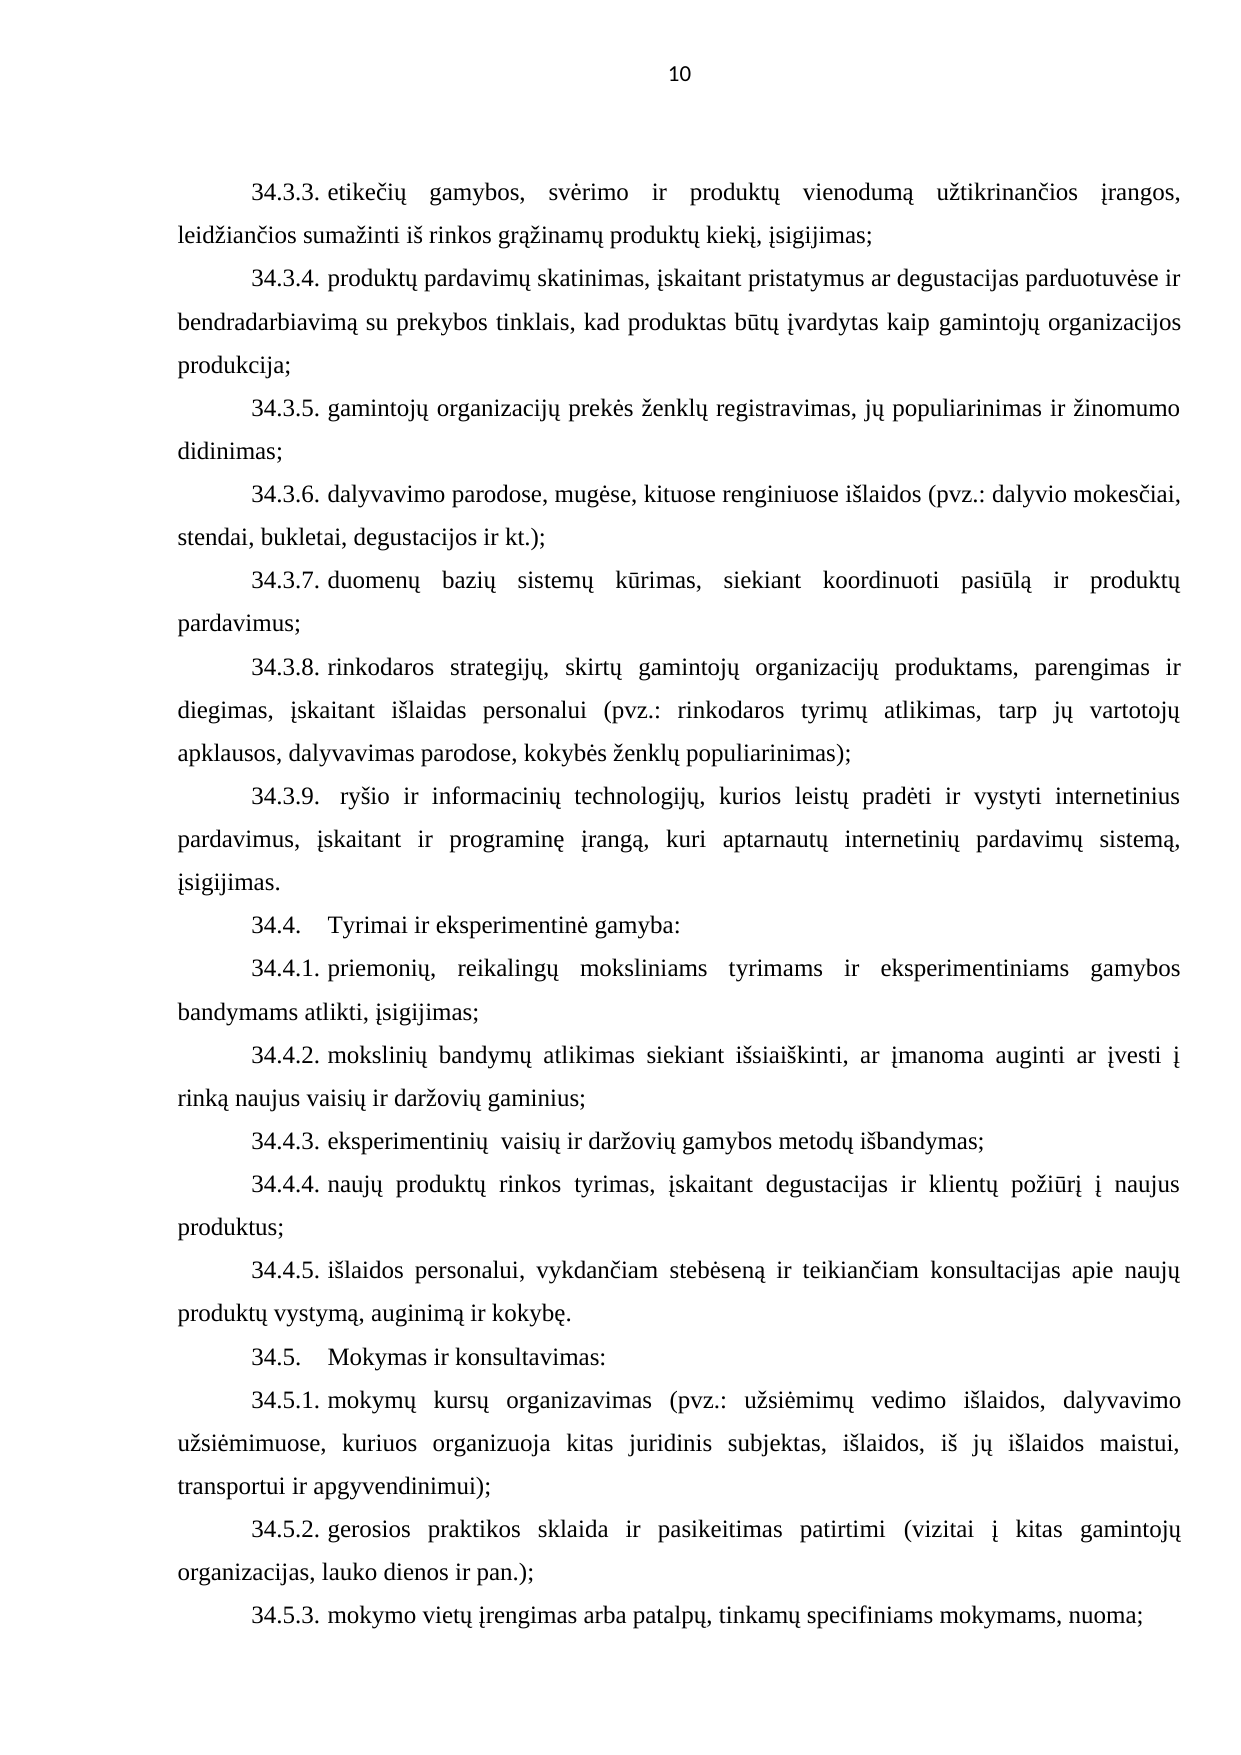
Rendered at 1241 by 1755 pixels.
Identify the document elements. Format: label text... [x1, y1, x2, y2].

text 34.4. Tyrimai ir eksperimentinė gamyba: [177, 910, 1181, 939]
text 34.4.3. eksperimentinių vaisių ir daržovių gamybos metodų išbandymas; [177, 1126, 1181, 1155]
text 34.3.8. rinkodaros strategijų, skirtų gamintojų organizacijų produktams, parengimas ir diegimas, įskaitant išlaidas personalui (pvz.: rinkodaros tyrimų atlikimas, tarp jų vartotojų apklausos, dalyvavimas parodose, kokybės ženklų populiarinimas); [177, 652, 1181, 767]
text 34.5.1. mokymų kursų organizavimas (pvz.: užsiėmimų vedimo išlaidos, dalyvavimo užsiėmimuose, kuriuos organizuoja kitas juridinis subjektas, išlaidos, iš jų išlaidos maistui, transportui ir apgyvendinimui); [177, 1385, 1181, 1500]
text 34.4.5. išlaidos personalui, vykdančiam stebėseną ir teikiančiam konsultacijas apie naujų produktų vystymą, auginimą ir kokybę. [177, 1255, 1181, 1327]
text 34.3.6. dalyvavimo parodose, mugėse, kituose renginiuose išlaidos (pvz.: dalyvio mokesčiai, stendai, bukletai, degustacijos ir kt.); [177, 479, 1181, 551]
text 34.3.4. produktų pardavimų skatinimas, įskaitant pristatymus ar degustacijas parduotuvėse ir bendradarbiavimą su prekybos tinklais, kad produktas būtų įvardytas kaip gamintojų organizacijos produkcija; [177, 263, 1181, 378]
text 34.5. Mokymas ir konsultavimas: [177, 1342, 1181, 1370]
text 34.4.4. naujų produktų rinkos tyrimas, įskaitant degustacijas ir klientų požiūrį į naujus produktus; [177, 1169, 1181, 1241]
text 34.4.2. mokslinių bandymų atlikimas siekiant išsiaiškinti, ar įmanoma auginti ar įvesti į rinką naujus vaisių ir daržovių gaminius; [177, 1040, 1181, 1112]
text 34.3.9. ryšio ir informacinių technologijų, kurios leistų pradėti ir vystyti internetinius pardavimus, įskaitant ir programinę įrangą, kuri aptarnautų internetinių pardavimų sistemą, įsigijimas. [177, 781, 1181, 896]
text 34.3.3. etikečių gamybos, svėrimo ir produktų vienodumą užtikrinančios įrangos, leidžiančios sumažinti iš rinkos grąžinamų produktų kiekį, įsigijimas; [177, 177, 1181, 249]
text 34.3.5. gamintojų organizacijų prekės ženklų registravimas, jų populiarinimas ir žinomumo didinimas; [177, 393, 1181, 465]
text 34.4.1. priemonių, reikalingų moksliniams tyrimams ir eksperimentiniams gamybos bandymams atlikti, įsigijimas; [177, 953, 1181, 1025]
text 34.5.3. mokymo vietų įrengimas arba patalpų, tinkamų specifiniams mokymams, nuoma; [177, 1600, 1181, 1629]
text 34.5.2. gerosios praktikos sklaida ir pasikeitimas patirtimi (vizitai į kitas gamintojų organizacijas, lauko dienos ir pan.); [177, 1514, 1181, 1586]
text 34.3.7. duomenų bazių sistemų kūrimas, siekiant koordinuoti pasiūlą ir produktų pardavimus; [177, 565, 1181, 637]
